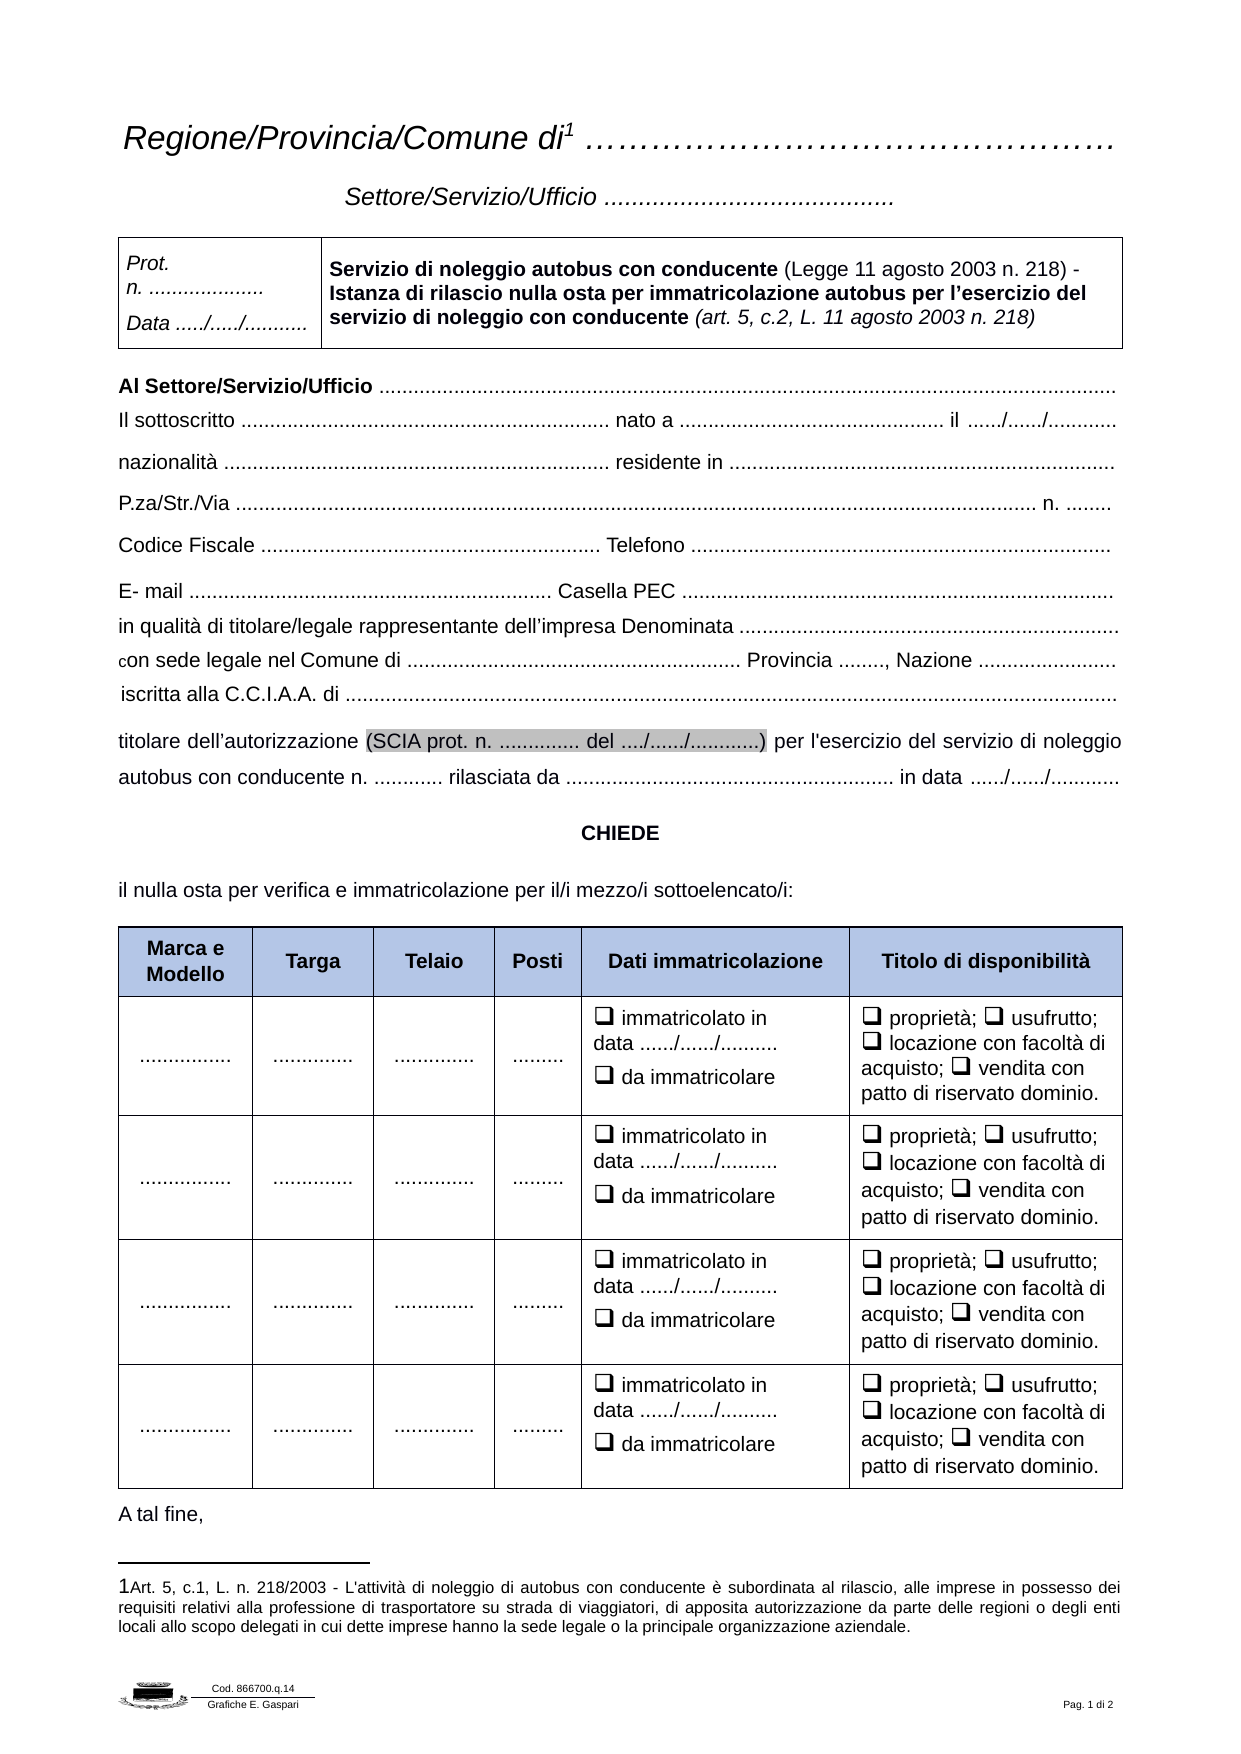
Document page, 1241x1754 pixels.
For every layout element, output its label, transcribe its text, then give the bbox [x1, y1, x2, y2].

table_cell ......... [495, 1116, 581, 1239]
table_cell ................ [119, 1240, 252, 1363]
text Codice Fiscale ........................................................... Telefono ......................................................................... [118, 533, 1122, 557]
text con sede legale nel Comune di .......................................................... Provincia ........, Nazione ........................ [118, 648, 1122, 672]
text nazionalità ................................................................... residente in ................................................................... [118, 449, 1122, 473]
text Art. 5, c.1, L. n. 218/2003 - L'attività di noleggio di autobus con conducente è subordinata al rilascio, alle imprese in possesso dei requisiti relativi alla professione di trasportatore su strada di viaggiatori, di apposita autorizzazione da parte delle regioni o degli enti locali allo scopo delegati in cui dette imprese hanno la sede legale o la principale organizzazione aziendale. [118, 1573, 1122, 1636]
table_cell ................ [119, 1365, 252, 1488]
table_cell ......... [495, 997, 581, 1115]
text Regione/Provincia/Comune di ………………………………………… [118, 118, 1122, 157]
table_cell  immatricolato in data ....../....../..........  da immatricolare [582, 1240, 849, 1363]
table_header Telaio [374, 928, 494, 996]
table_cell  proprietà;  usufrutto;  locazione con facoltà di acquisto;  vendita con patto di riservato dominio. [850, 997, 1122, 1115]
table_cell .............. [253, 1240, 373, 1363]
table_header Marca e Modello [119, 928, 252, 996]
text titolare dell’autorizzazione (SCIA prot. n. .............. del ..../....../............) per l'esercizio del servizio di noleggio autobus con conducente n. ............ rilasciata da ......................................................... in data ....../....../............ [118, 728, 1122, 788]
table_cell ................ [119, 1116, 252, 1239]
table_cell ................ [119, 997, 252, 1115]
table_cell  immatricolato in data ....../....../..........  da immatricolare [582, 1365, 849, 1488]
table_cell .............. [253, 1365, 373, 1488]
table_cell .............. [374, 1116, 494, 1239]
text Il sottoscritto ................................................................ nato a .............................................. il ....../....../............ [118, 408, 1122, 432]
table_cell .............. [374, 1240, 494, 1363]
table_cell .............. [374, 997, 494, 1115]
table_cell .............. [253, 997, 373, 1115]
text iscritta alla C.C.I.A.A. di ...................................................................................................................................... [118, 682, 1122, 706]
text in qualità di titolare/legale rappresentante dell’impresa Denominata .................................................................. [118, 613, 1122, 637]
table_header Prot. n. .................... Data ...../...../........... [119, 238, 321, 348]
text P.za/Str./Via ........................................................................................................................................... n. ........ [118, 491, 1122, 515]
text E- mail ............................................................... Casella PEC ........................................................................... [118, 579, 1122, 603]
table_cell  immatricolato in data ....../....../..........  da immatricolare [582, 1116, 849, 1239]
text il nulla osta per verifica e immatricolazione per il/i mezzo/i sottoelencato/i: [118, 878, 1122, 902]
table_header Servizio di noleggio autobus con conducente (Legge 11 agosto 2003 n. 218) - Istanza di rilascio nulla osta per immatricolazione autobus per l’esercizio del servizio di noleggio con conducente (art. 5, c.2, L. 11 agosto 2003 n. 218) [322, 238, 1122, 348]
text Settore/Servizio/Ufficio .......................................... [118, 182, 1122, 210]
table_header Titolo di disponibilità [850, 928, 1122, 996]
table_cell .............. [374, 1365, 494, 1488]
table_cell .............. [253, 1116, 373, 1239]
text A tal fine, [118, 1501, 1122, 1525]
table_header Targa [253, 928, 373, 996]
table_header Dati immatricolazione [582, 928, 849, 996]
text Al Settore/Servizio/Ufficio ................................................................................................................................ [118, 374, 1122, 398]
table_header Posti [495, 928, 581, 996]
table_cell  proprietà;  usufrutto;  locazione con facoltà di acquisto;  vendita con patto di riservato dominio. [850, 1116, 1122, 1239]
table_cell  proprietà;  usufrutto;  locazione con facoltà di acquisto;  vendita con patto di riservato dominio. [850, 1240, 1122, 1363]
table_cell ......... [495, 1240, 581, 1363]
table_cell  proprietà;  usufrutto;  locazione con facoltà di acquisto;  vendita con patto di riservato dominio. [850, 1365, 1122, 1488]
table_cell  immatricolato in data ....../....../..........  da immatricolare [582, 997, 849, 1115]
table_cell ......... [495, 1365, 581, 1488]
text CHIEDE [118, 821, 1122, 845]
